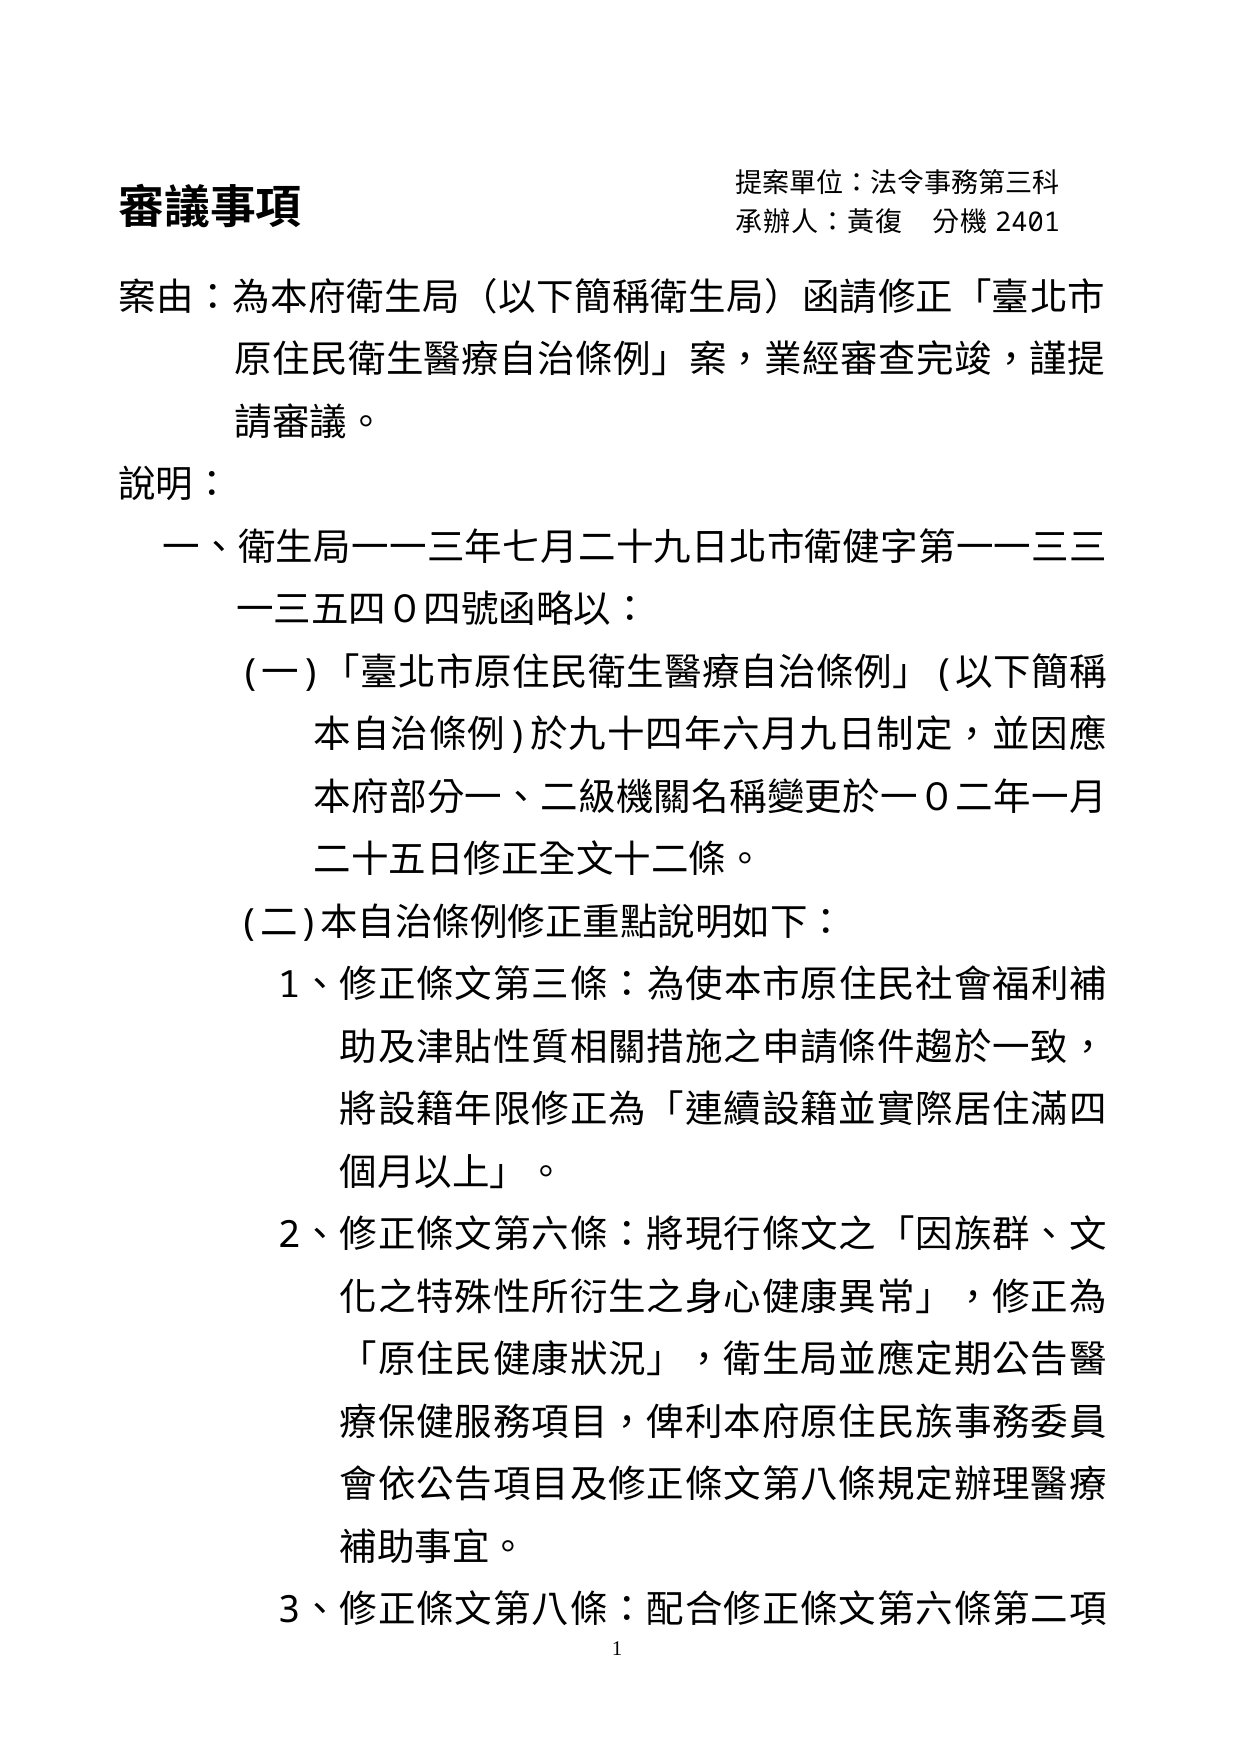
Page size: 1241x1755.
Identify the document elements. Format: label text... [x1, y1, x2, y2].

text (二)本自治條例修正重點說明如下： [162, 877, 1107, 939]
text 案由：為本府衛生局（以下簡稱衛生局）函請修正「臺北市原住民衛生醫療自治條例」案，業經審查完竣，謹提請審議。 [118, 252, 1107, 439]
text (一)「臺北市原住民衛生醫療自治條例」(以下簡稱本自治條例)於九十四年六月九日制定，並因應本府部分一、二級機關名稱變更於一０二年一月二十五日修正全文十二條。 [162, 627, 1107, 877]
text 審議事項 提案單位：法令事務第三科承辦人：黃復 分機2401 [118, 127, 1107, 252]
text 3、修正條文第八條：配合修正條文第六條第二項 [162, 1564, 1107, 1627]
text 1、修正條文第三條：為使本市原住民社會福利補助及津貼性質相關措施之申請條件趨於一致，將設籍年限修正為「連續設籍並實際居住滿四個月以上」。 [162, 939, 1107, 1189]
text 2、修正條文第六條：將現行條文之「因族群、文化之特殊性所衍生之身心健康異常」，修正為「原住民健康狀況」，衛生局並應定期公告醫療保健服務項目，俾利本府原住民族事務委員會依公告項目及修正條文第八條規定辦理醫療補助事宜。 [162, 1189, 1107, 1564]
text 說明： [118, 439, 1107, 502]
text 一、衛生局一一三年七月二十九日北市衛健字第一一三三一三五四０四號函略以： [162, 502, 1107, 627]
